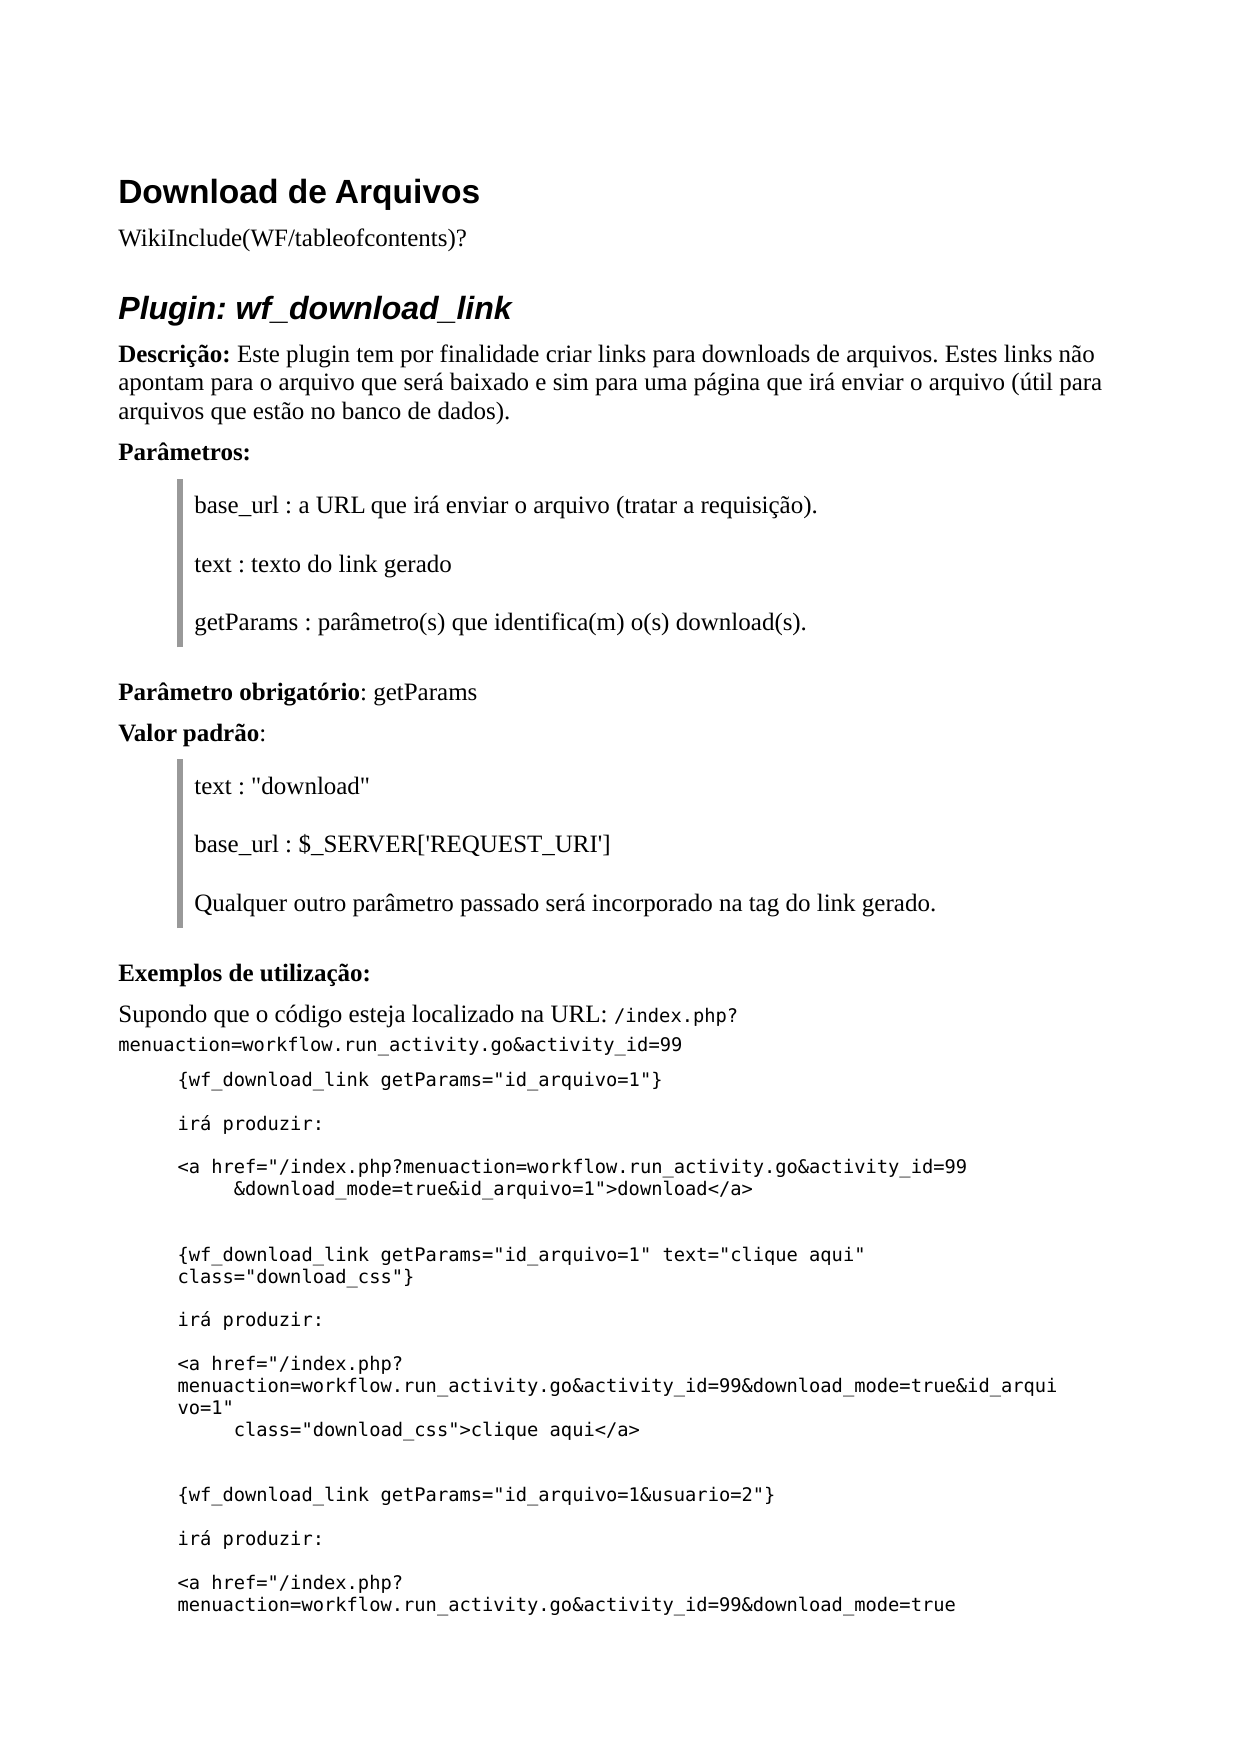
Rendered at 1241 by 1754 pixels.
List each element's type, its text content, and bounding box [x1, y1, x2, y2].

text Qualquer outro parâmetro passado será incorporado na tag do link gerado. [183, 876, 1063, 928]
text text : "download" [183, 759, 1063, 800]
text Valor padrão: [118, 718, 1122, 747]
text Supondo que o código esteja localizado na URL: /index.php?menuaction=workflow.run_activity.go&activity_id=99 [118, 999, 1122, 1056]
text base_url : $_SERVER['REQUEST_URI'] [183, 818, 1063, 858]
text {wf_download_link getParams="id_arquivo=1"} irá produzir: <a href="/index.php?menuaction=workflow.run_activity.go&activity_id=99 &download_mode=true&id_arquivo=1">download</a> {wf_download_link getParams="id_arquivo=1" text="clique aqui" class="download_css"} irá produzir: <a href="/index.php?menuaction=workflow.run_activity.go&activity_id=99&download_mode=true&id_arquivo=1" class="download_css">clique aqui</a> {wf_download_link getParams="id_arquivo=1&usuario=2"} irá produzir: <a href="/index.php?menuaction=workflow.run_activity.go&activity_id=99&download_mode=true [177, 1069, 1063, 1616]
subtitle Plugin: wf_download_link [118, 289, 1122, 326]
text Parâmetros: [118, 437, 1122, 466]
text Exemplos de utilização: [118, 958, 1122, 986]
text base_url : a URL que irá enviar o arquivo (tratar a requisição). [183, 479, 1063, 519]
text Parâmetro obrigatório: getParams [118, 677, 1122, 706]
text Descrição: Este plugin tem por finalidade criar links para downloads de arquivos. Estes links não apontam para o arquivo que será baixado e sim para uma página que irá enviar o arquivo (útil para arquivos que estão no banco de dados). [118, 339, 1122, 425]
text text : texto do link gerado [183, 537, 1063, 577]
text WikiInclude(WF/tableofcontents)? [118, 223, 1122, 252]
subtitle Download de Arquivos [118, 172, 1122, 211]
text getParams : parâmetro(s) que identifica(m) o(s) download(s). [183, 595, 1063, 647]
